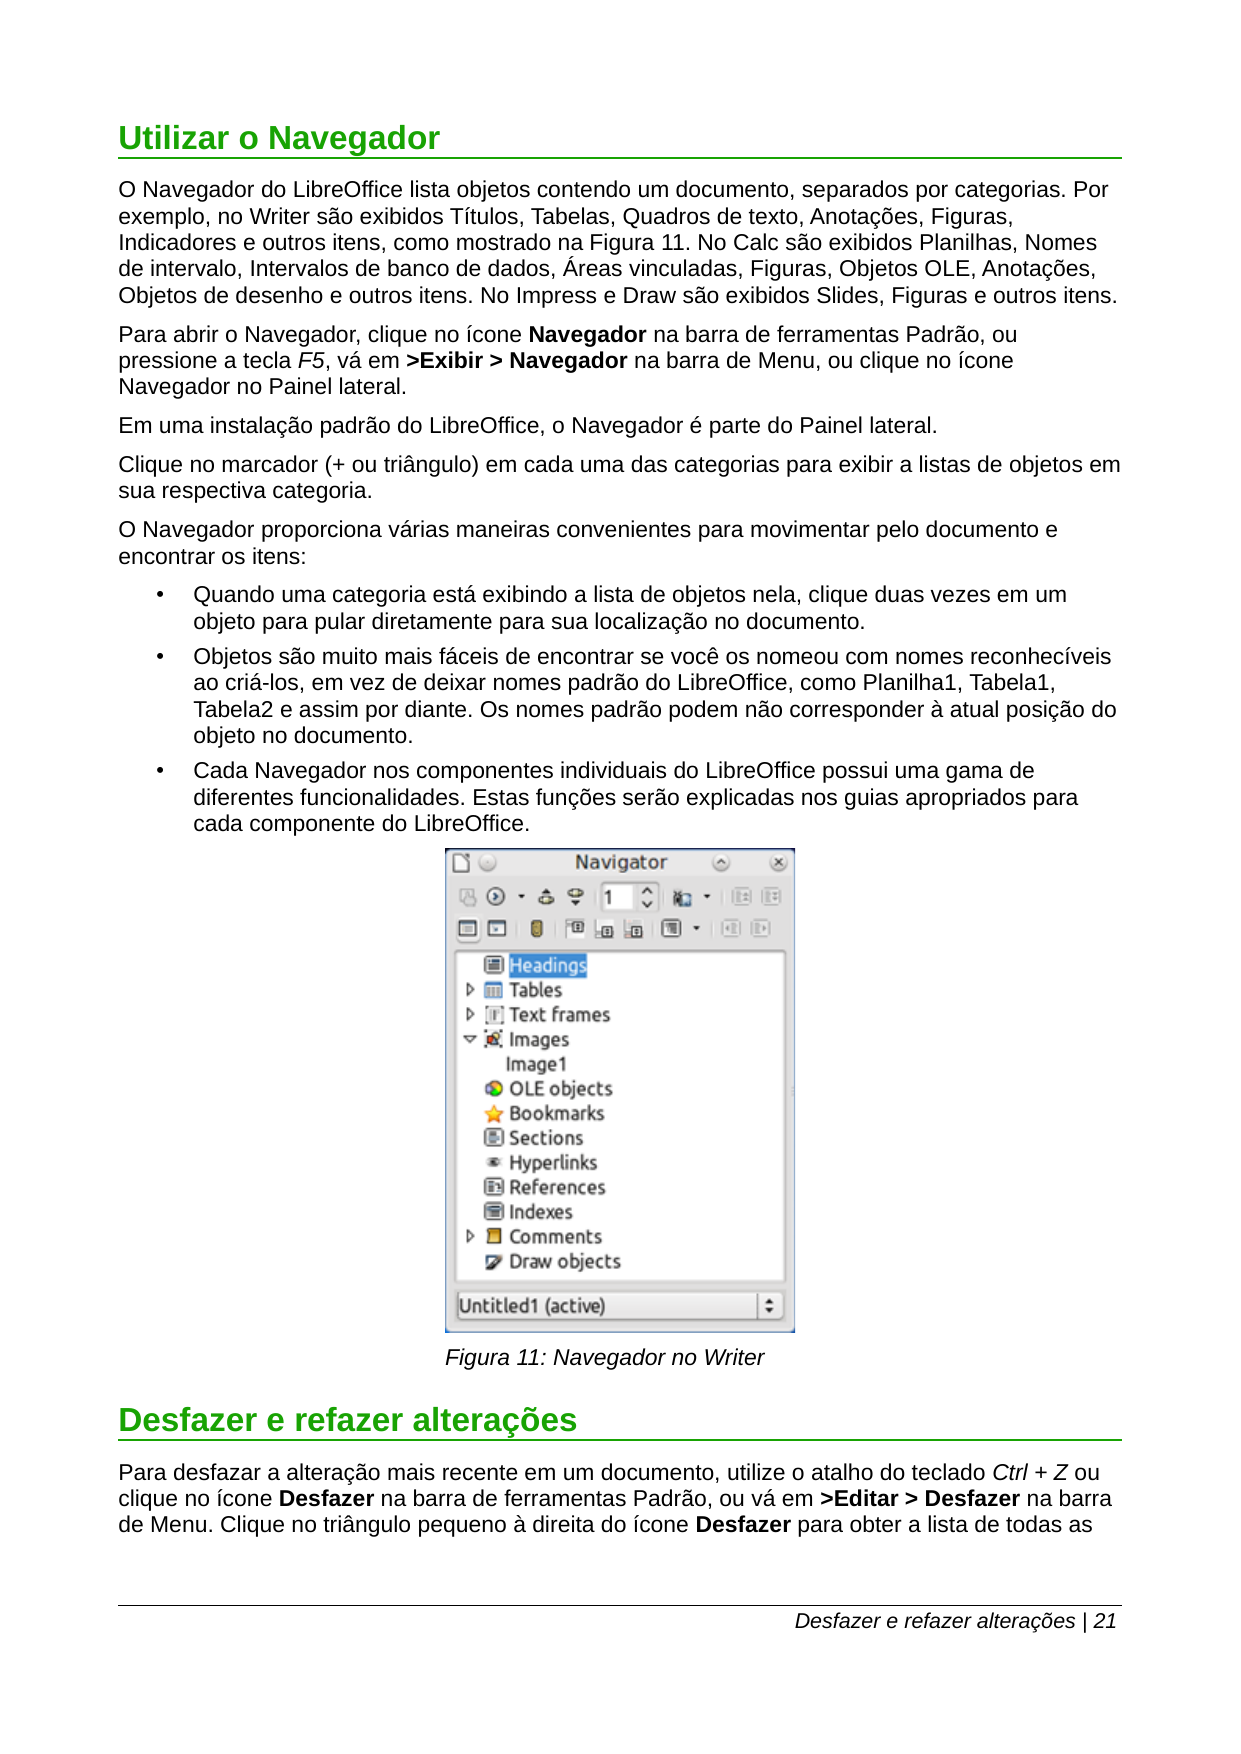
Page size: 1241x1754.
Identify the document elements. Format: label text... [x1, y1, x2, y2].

text Para abrir o Navegador, clique no ícone Navegador na barra de ferramentas Padrão, ou pressione a tecla F5, vá em >Exibir > Navegador na barra de Menu, ou clique no ícone Navegador no Painel lateral. [118, 321, 1122, 400]
text Figura 11: Navegador no Writer [445, 1344, 795, 1371]
text Clique no marcador (+ ou triângulo) em cada uma das categorias para exibir a listas de objetos em sua respectiva categoria. [118, 451, 1122, 504]
list Quando uma categoria está exibindo a lista de objetos nela, clique duas vezes em um objeto para pular diretamente para sua localização no documento. [156, 581, 1122, 634]
subtitle Desfazer e refazer alterações [118, 1400, 1122, 1439]
text Para desfazar a alteração mais recente em um documento, utilize o atalho do teclado Ctrl + Z ou clique no ícone Desfazer na barra de ferramentas Padrão, ou vá em >Editar > Desfazer na barra de Menu. Clique no triângulo pequeno à direita do ícone Desfazer para obter a lista de todas as [118, 1459, 1122, 1538]
text O Navegador do LibreOffice lista objetos contendo um documento, separados por categorias. Por exemplo, no Writer são exibidos Títulos, Tabelas, Quadros de texto, Anotações, Figuras, Indicadores e outros itens, como mostrado na Figura 11. No Calc são exibidos Planilhas, Nomes de intervalo, Intervalos de banco de dados, Áreas vinculadas, Figuras, Objetos OLE, Anotações, Objetos de desenho e outros itens. No Impress e Draw são exibidos Slides, Figuras e outros itens. [118, 176, 1122, 308]
text O Navegador proporciona várias maneiras convenientes para movimentar pelo documento e encontrar os itens: [118, 516, 1122, 569]
picture [445, 848, 796, 1333]
list Cada Navegador nos componentes individuais do LibreOffice possui uma gama de diferentes funcionalidades. Estas funções serão explicadas nos guias apropriados para cada componente do LibreOffice. [156, 757, 1122, 836]
subtitle Utilizar o Navegador [118, 118, 1122, 157]
text Em uma instalação padrão do LibreOffice, o Navegador é parte do Painel lateral. [118, 412, 1122, 438]
list Objetos são muito mais fáceis de encontrar se você os nomeou com nomes reconhecíveis ao criá-los, em vez de deixar nomes padrão do LibreOffice, como Planilha1, Tabela1, Tabela2 e assim por diante. Os nomes padrão podem não corresponder à atual posição do objeto no documento. [156, 643, 1122, 748]
